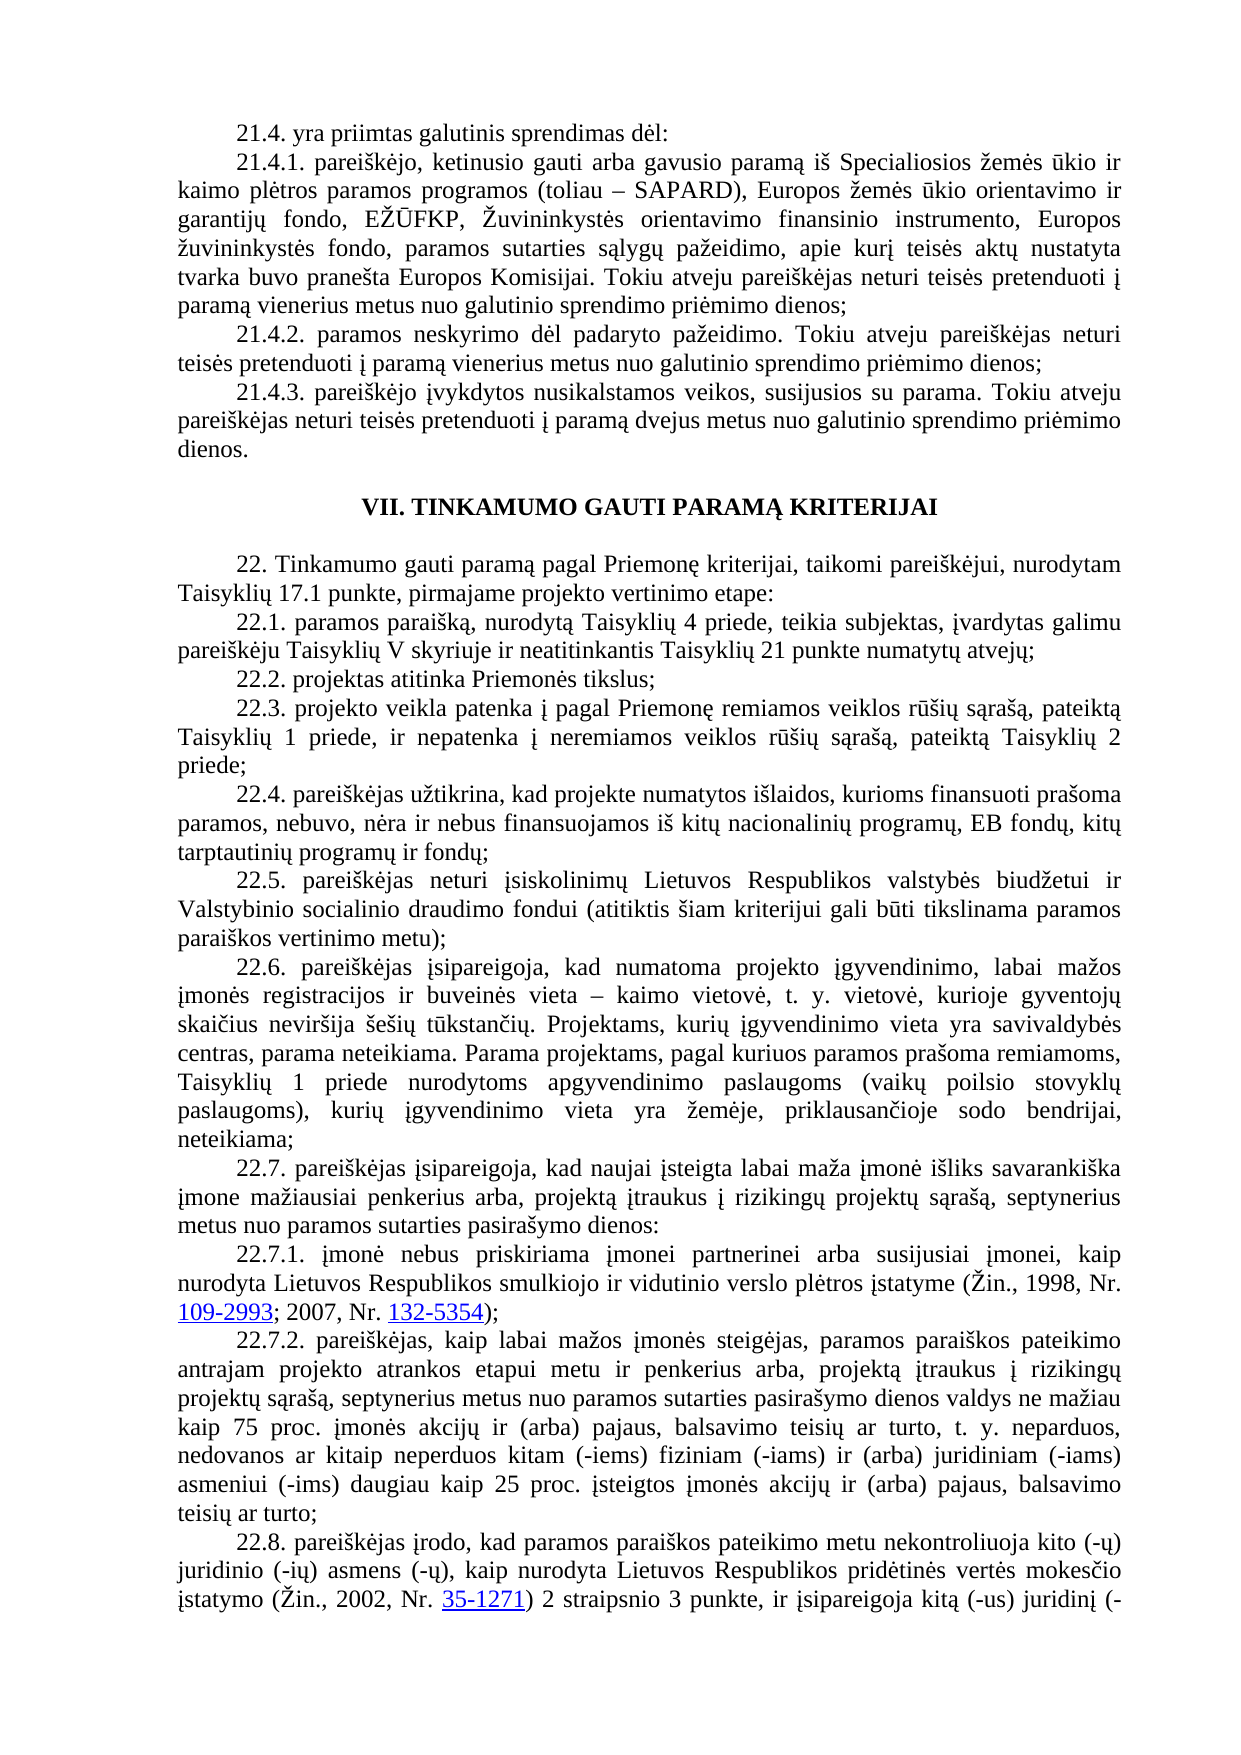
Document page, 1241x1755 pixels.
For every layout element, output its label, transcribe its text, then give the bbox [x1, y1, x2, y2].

text 21.4.2. paramos neskyrimo dėl padaryto pažeidimo. Tokiu atveju pareiškėjas neturi teisės pretenduoti į paramą vienerius metus nuo galutinio sprendimo priėmimo dienos; [177, 319, 1122, 377]
text 22.2. projektas atitinka Priemonės tikslus; [177, 664, 1122, 693]
text 22.5. pareiškėjas neturi įsiskolinimų Lietuvos Respublikos valstybės biudžetui ir Valstybinio socialinio draudimo fondui (atitiktis šiam kriterijui gali būti tikslinama paramos paraiškos vertinimo metu); [177, 866, 1122, 952]
text 22.6. pareiškėjas įsipareigoja, kad numatoma projekto įgyvendinimo, labai mažos įmonės registracijos ir buveinės vieta – kaimo vietovė, t. y. vietovė, kurioje gyventojų skaičius neviršija šešių tūkstančių. Projektams, kurių įgyvendinimo vieta yra savivaldybės centras, parama neteikiama. Parama projektams, pagal kuriuos paramos prašoma remiamoms, Taisyklių 1 priede nurodytoms apgyvendinimo paslaugoms (vaikų poilsio stovyklų paslaugoms), kurių įgyvendinimo vieta yra žemėje, priklausančioje sodo bendrijai, neteikiama; [177, 952, 1122, 1153]
text 22.3. projekto veikla patenka į pagal Priemonę remiamos veiklos rūšių sąrašą, pateiktą Taisyklių 1 priede, ir nepatenka į neremiamos veiklos rūšių sąrašą, pateiktą Taisyklių 2 priede; [177, 693, 1122, 779]
text 22.8. pareiškėjas įrodo, kad paramos paraiškos pateikimo metu nekontroliuoja kito (-ų) juridinio (-ių) asmens (-ų), kaip nurodyta Lietuvos Respublikos pridėtinės vertės mokesčio įstatymo (Žin., 2002, Nr. 35-1271) 2 straipsnio 3 punkte, ir įsipareigoja kitą (-us) juridinį (- [177, 1527, 1122, 1613]
text 21.4. yra priimtas galutinis sprendimas dėl: [177, 118, 1122, 147]
text VII. TINKAMUMO GAUTI PARAMĄ KRITERIJAI [177, 492, 1122, 521]
text 22.4. pareiškėjas užtikrina, kad projekte numatytos išlaidos, kurioms finansuoti prašoma paramos, nebuvo, nėra ir nebus finansuojamos iš kitų nacionalinių programų, EB fondų, kitų tarptautinių programų ir fondų; [177, 779, 1122, 866]
text 22. Tinkamumo gauti paramą pagal Priemonę kriterijai, taikomi pareiškėjui, nurodytam Taisyklių 17.1 punkte, pirmajame projekto vertinimo etape: [177, 549, 1122, 607]
text 22.1. paramos paraišką, nurodytą Taisyklių 4 priede, teikia subjektas, įvardytas galimu pareiškėju Taisyklių V skyriuje ir neatitinkantis Taisyklių 21 punkte numatytų atvejų; [177, 607, 1122, 664]
text 22.7. pareiškėjas įsipareigoja, kad naujai įsteigta labai maža įmonė išliks savarankiška įmone mažiausiai penkerius arba, projektą įtraukus į rizikingų projektų sąrašą, septynerius metus nuo paramos sutarties pasirašymo dienos: [177, 1153, 1122, 1239]
text 22.7.2. pareiškėjas, kaip labai mažos įmonės steigėjas, paramos paraiškos pateikimo antrajam projekto atrankos etapui metu ir penkerius arba, projektą įtraukus į rizikingų projektų sąrašą, septynerius metus nuo paramos sutarties pasirašymo dienos valdys ne mažiau kaip 75 proc. įmonės akcijų ir (arba) pajaus, balsavimo teisių ar turto, t. y. neparduos, nedovanos ar kitaip neperduos kitam (-iems) fiziniam (-iams) ir (arba) juridiniam (-iams) asmeniui (-ims) daugiau kaip 25 proc. įsteigtos įmonės akcijų ir (arba) pajaus, balsavimo teisių ar turto; [177, 1326, 1122, 1527]
text 22.7.1. įmonė nebus priskiriama įmonei partnerinei arba susijusiai įmonei, kaip nurodyta Lietuvos Respublikos smulkiojo ir vidutinio verslo plėtros įstatyme (Žin., 1998, Nr. 109-2993; 2007, Nr. 132-5354); [177, 1239, 1122, 1326]
text 21.4.3. pareiškėjo įvykdytos nusikalstamos veikos, susijusios su parama. Tokiu atveju pareiškėjas neturi teisės pretenduoti į paramą dvejus metus nuo galutinio sprendimo priėmimo dienos. [177, 377, 1122, 463]
text 21.4.1. pareiškėjo, ketinusio gauti arba gavusio paramą iš Specialiosios žemės ūkio ir kaimo plėtros paramos programos (toliau – SAPARD), Europos žemės ūkio orientavimo ir garantijų fondo, EŽŪFKP, Žuvininkystės orientavimo finansinio instrumento, Europos žuvininkystės fondo, paramos sutarties sąlygų pažeidimo, apie kurį teisės aktų nustatyta tvarka buvo pranešta Europos Komisijai. Tokiu atveju pareiškėjas neturi teisės pretenduoti į paramą vienerius metus nuo galutinio sprendimo priėmimo dienos; [177, 147, 1122, 319]
